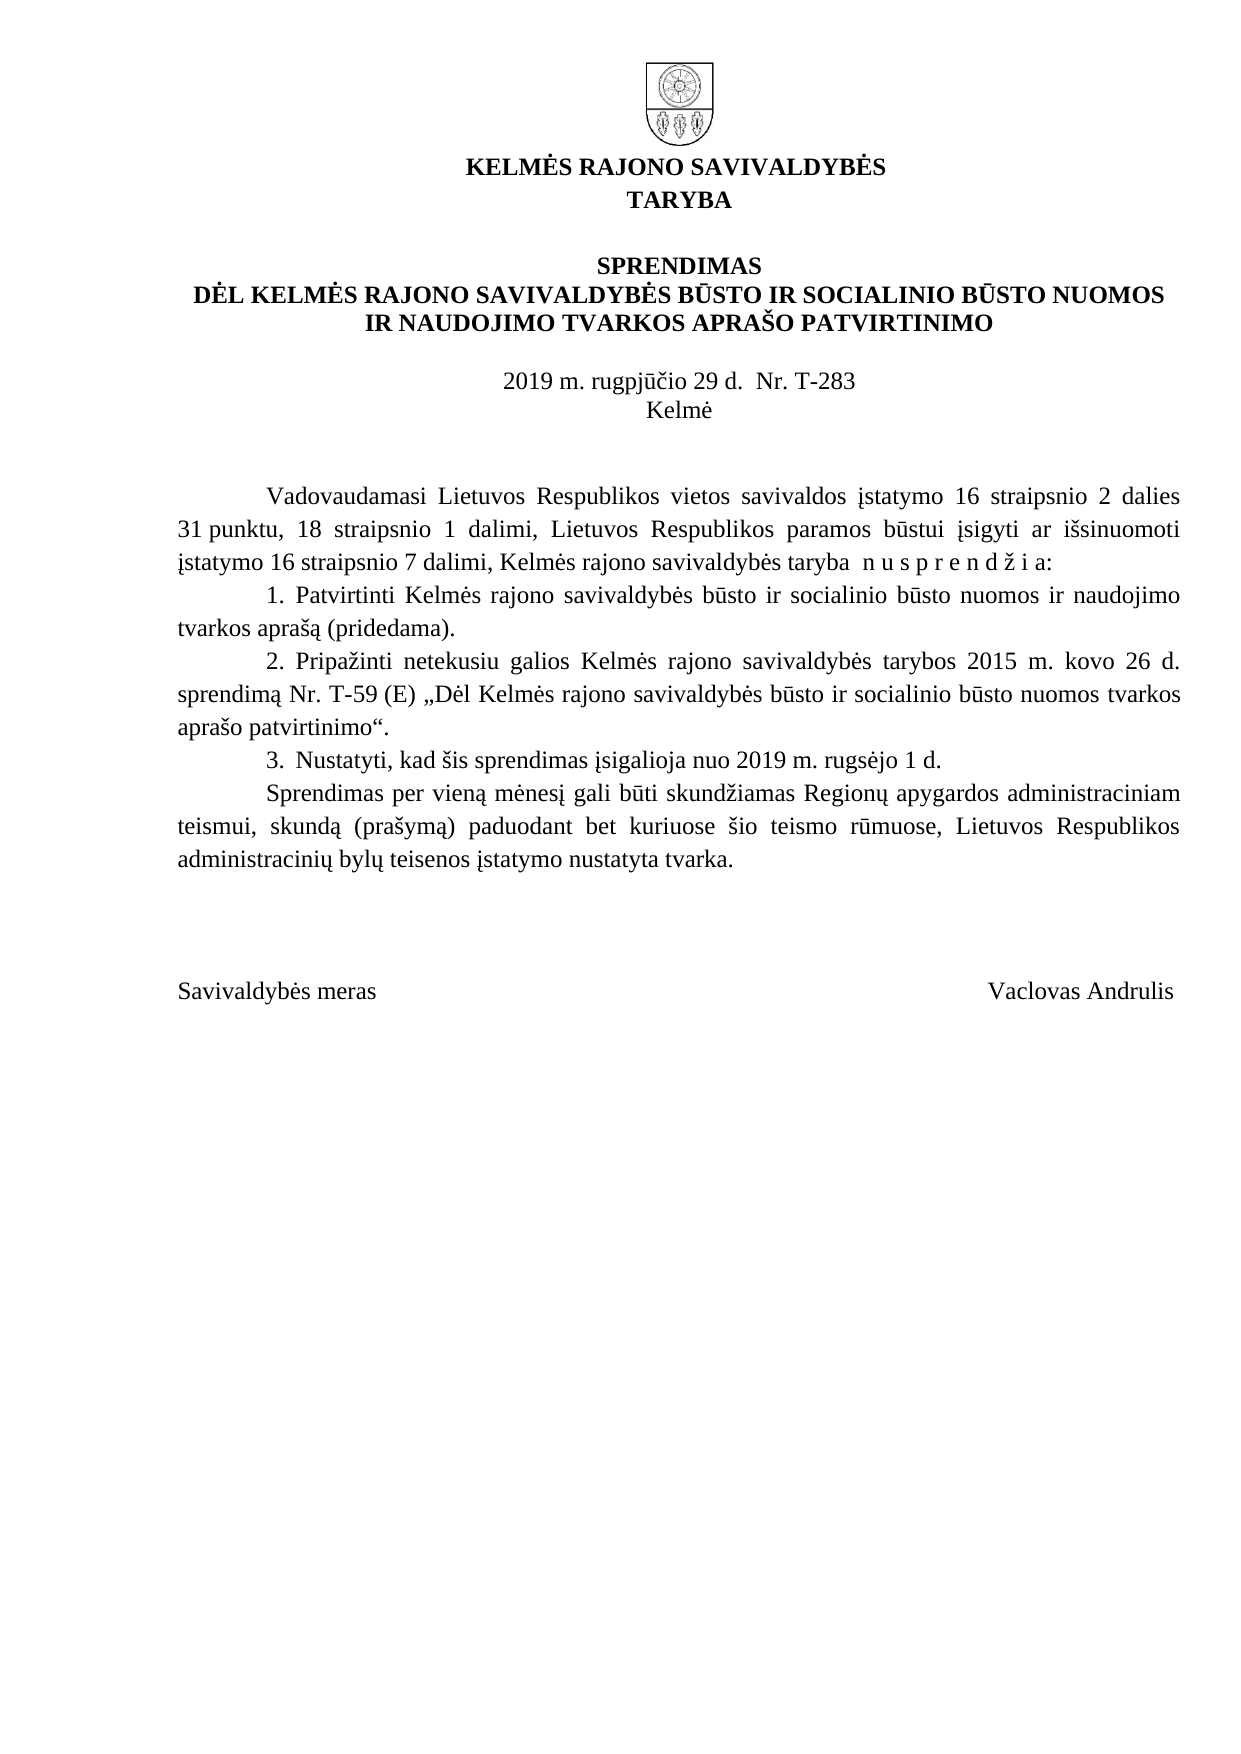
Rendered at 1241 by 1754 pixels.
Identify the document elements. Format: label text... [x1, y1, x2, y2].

subtitle KELMĖS RAJONO SAVIVALDYBĖS [177, 152, 1181, 181]
text DĖL KELMĖS RAJONO SAVIVALDYBĖS BŪSTO IR SOCIALINIO BŪSTO NUOMOS IR NAUDOJIMO TVARKOS APRAŠO PATVIRTINIMO [177, 280, 1181, 337]
text 3. Nustatyti, kad šis sprendimas įsigalioja nuo 2019 m. rugsėjo 1 d. [177, 745, 1181, 774]
text Sprendimas per vieną mėnesį gali būti skundžiamas Regionų apygardos administraciniam teismui, skundą (prašymą) paduodant bet kuriuose šio teismo rūmuose, Lietuvos Respublikos administracinių bylų teisenos įstatymo nustatyta tvarka. [177, 778, 1181, 873]
text 1. Patvirtinti Kelmės rajono savivaldybės būsto ir socialinio būsto nuomos ir naudojimo tvarkos aprašą (pridedama). [177, 580, 1181, 642]
text 2019 m. rugpjūčio 29 d. Nr. T-283 [177, 366, 1181, 395]
text Savivaldybės meras Vaclovas Andrulis [177, 976, 1181, 1005]
text SPRENDIMAS [177, 251, 1181, 280]
text TARYBA [177, 185, 1181, 214]
text 2. Pripažinti netekusiu galios Kelmės rajono savivaldybės tarybos 2015 m. kovo 26 d. sprendimą Nr. T-59 (E) „Dėl Kelmės rajono savivaldybės būsto ir socialinio būsto nuomos tvarkos aprašo patvirtinimo“. [177, 646, 1181, 741]
text Kelmė [177, 395, 1181, 423]
text Vadovaudamasi Lietuvos Respublikos vietos savivaldos įstatymo 16 straipsnio 2 dalies 31 punktu, 18 straipsnio 1 dalimi, Lietuvos Respublikos paramos būstui įsigyti ar išsinuomoti įstatymo 16 straipsnio 7 dalimi, Kelmės rajono savivaldybės taryba nusprendžia: [177, 481, 1181, 576]
